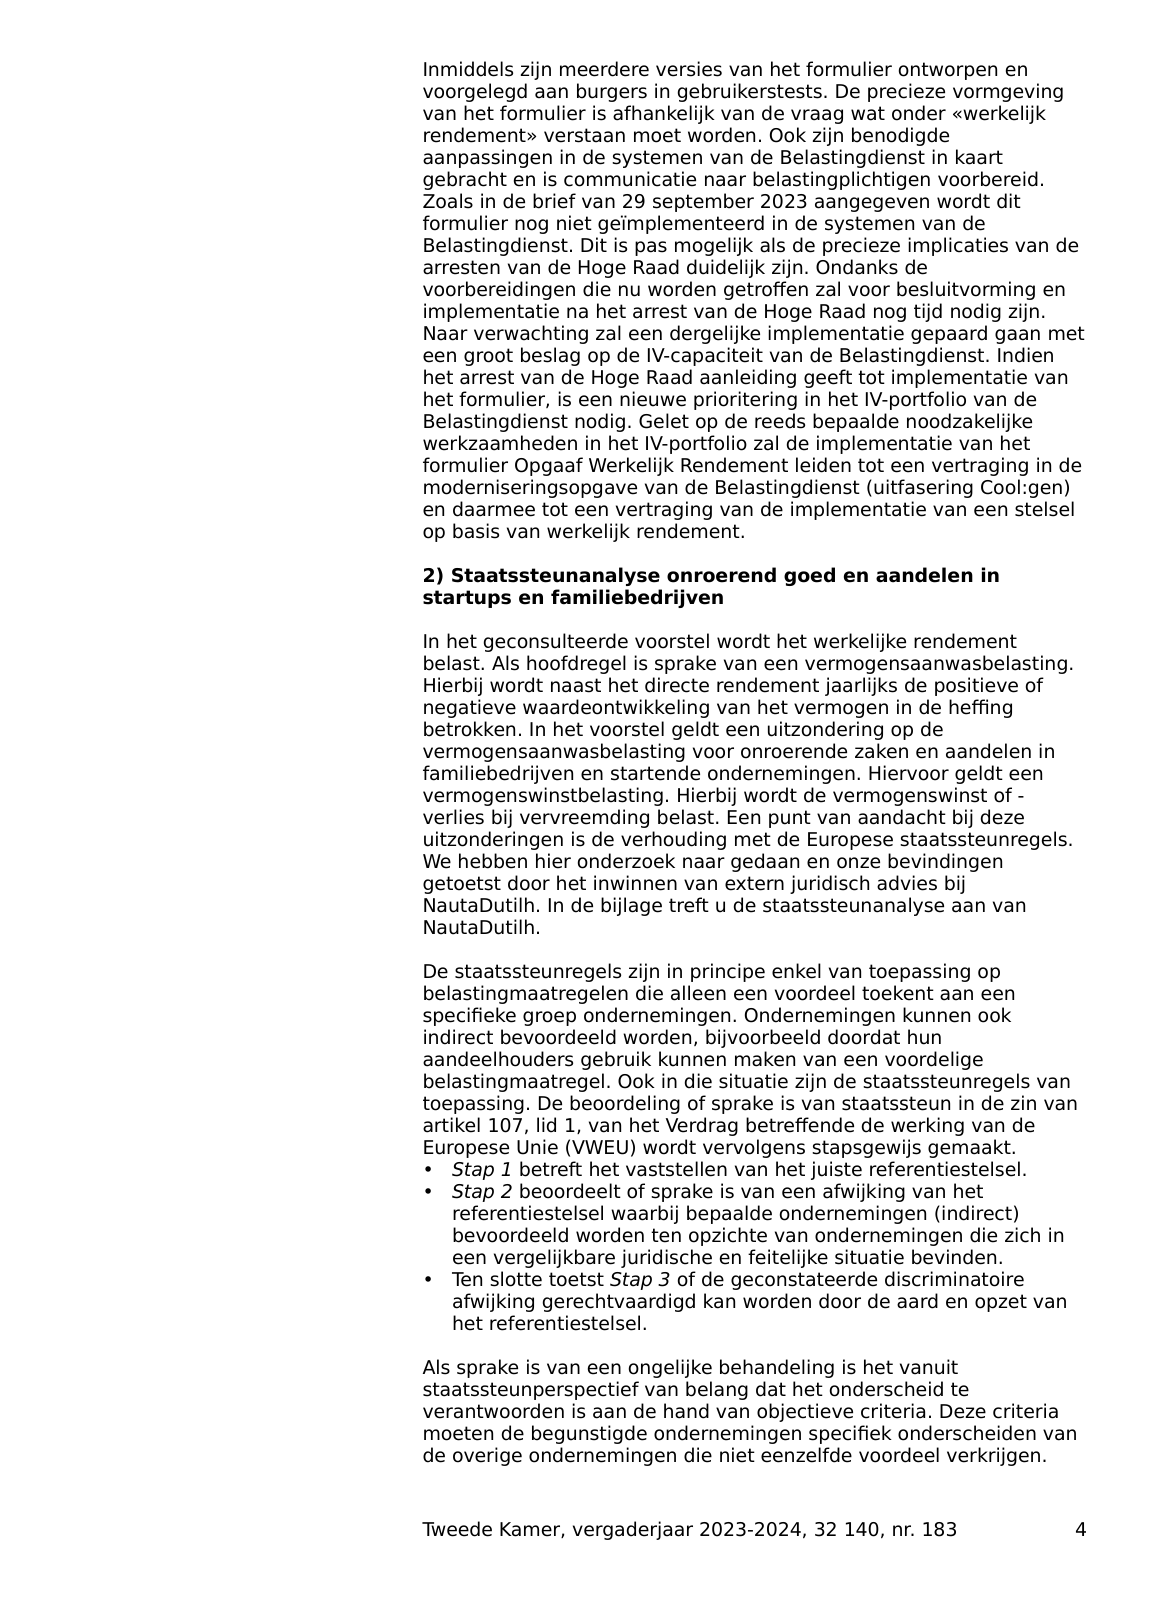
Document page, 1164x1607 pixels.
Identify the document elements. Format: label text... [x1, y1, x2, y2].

text In het geconsulteerde voorstel wordt het werkelijke rendement belast. Als hoofdregel is sprake van een vermogensaanwasbelasting. Hierbij wordt naast het directe rendement jaarlijks de positieve of negatieve waardeontwikkeling van het vermogen in de heffing betrokken. In het voorstel geldt een uitzondering op de vermogensaanwasbelasting voor onroerende zaken en aandelen in familiebedrijven en startende ondernemingen. Hiervoor geldt een vermogenswinstbelasting. Hierbij wordt de vermogenswinst of -verlies bij vervreemding belast. Een punt van aandacht bij deze uitzonderingen is de verhouding met de Europese staatssteunregels. We hebben hier onderzoek naar gedaan en onze bevindingen getoetst door het inwinnen van extern juridisch advies bij NautaDutilh. In de bijlage treft u de staatssteunanalyse aan van NautaDutilh. [422, 631, 1087, 939]
text • Stap 1 betreft het vaststellen van het juiste referentiestelsel. [422, 1159, 1087, 1181]
text • Stap 2 beoordeelt of sprake is van een afwijking van het referentiestelsel waarbij bepaalde ondernemingen (indirect) bevoordeeld worden ten opzichte van ondernemingen die zich in een vergelijkbare juridische en feitelijke situatie bevinden. [422, 1181, 1087, 1268]
text Inmiddels zijn meerdere versies van het formulier ontworpen en voorgelegd aan burgers in gebruikerstests. De precieze vormgeving van het formulier is afhankelijk van de vraag wat onder «werkelijk rendement» verstaan moet worden. Ook zijn benodigde aanpassingen in de systemen van de Belastingdienst in kaart gebracht en is communicatie naar belastingplichtigen voorbereid. Zoals in de brief van 29 september 2023 aangegeven wordt dit formulier nog niet geïmplementeerd in de systemen van de Belastingdienst. Dit is pas mogelijk als de precieze implicaties van de arresten van de Hoge Raad duidelijk zijn. Ondanks de voorbereidingen die nu worden getroffen zal voor besluitvorming en implementatie na het arrest van de Hoge Raad nog tijd nodig zijn. Naar verwachting zal een dergelijke implementatie gepaard gaan met een groot beslag op de IV-capaciteit van de Belastingdienst. Indien het arrest van de Hoge Raad aanleiding geeft tot implementatie van het formulier, is een nieuwe prioritering in het IV-portfolio van de Belastingdienst nodig. Gelet op de reeds bepaalde noodzakelijke werkzaamheden in het IV-portfolio zal de implementatie van het formulier Opgaaf Werkelijk Rendement leiden tot een vertraging in de moderniseringsopgave van de Belastingdienst (uitfasering Cool:gen) en daarmee tot een vertraging van de implementatie van een stelsel op basis van werkelijk rendement. [422, 59, 1087, 543]
text • Ten slotte toetst Stap 3 of de geconstateerde discriminatoire afwijking gerechtvaardigd kan worden door de aard en opzet van het referentiestelsel. [422, 1268, 1087, 1334]
subtitle 2) Staatssteunanalyse onroerend goed en aandelen in startups en familiebedrijven [422, 565, 1087, 609]
text Als sprake is van een ongelijke behandeling is het vanuit staatssteunperspectief van belang dat het onderscheid te verantwoorden is aan de hand van objectieve criteria. Deze criteria moeten de begunstigde ondernemingen specifiek onderscheiden van de overige ondernemingen die niet eenzelfde voordeel verkrijgen. [422, 1357, 1087, 1467]
text De staatssteunregels zijn in principe enkel van toepassing op belastingmaatregelen die alleen een voordeel toekent aan een specifieke groep ondernemingen. Ondernemingen kunnen ook indirect bevoordeeld worden, bijvoorbeeld doordat hun aandeelhouders gebruik kunnen maken van een voordelige belastingmaatregel. Ook in die situatie zijn de staatssteunregels van toepassing. De beoordeling of sprake is van staatssteun in de zin van artikel 107, lid 1, van het Verdrag betreffende de werking van de Europese Unie (VWEU) wordt vervolgens stapsgewijs gemaakt. [422, 961, 1087, 1159]
